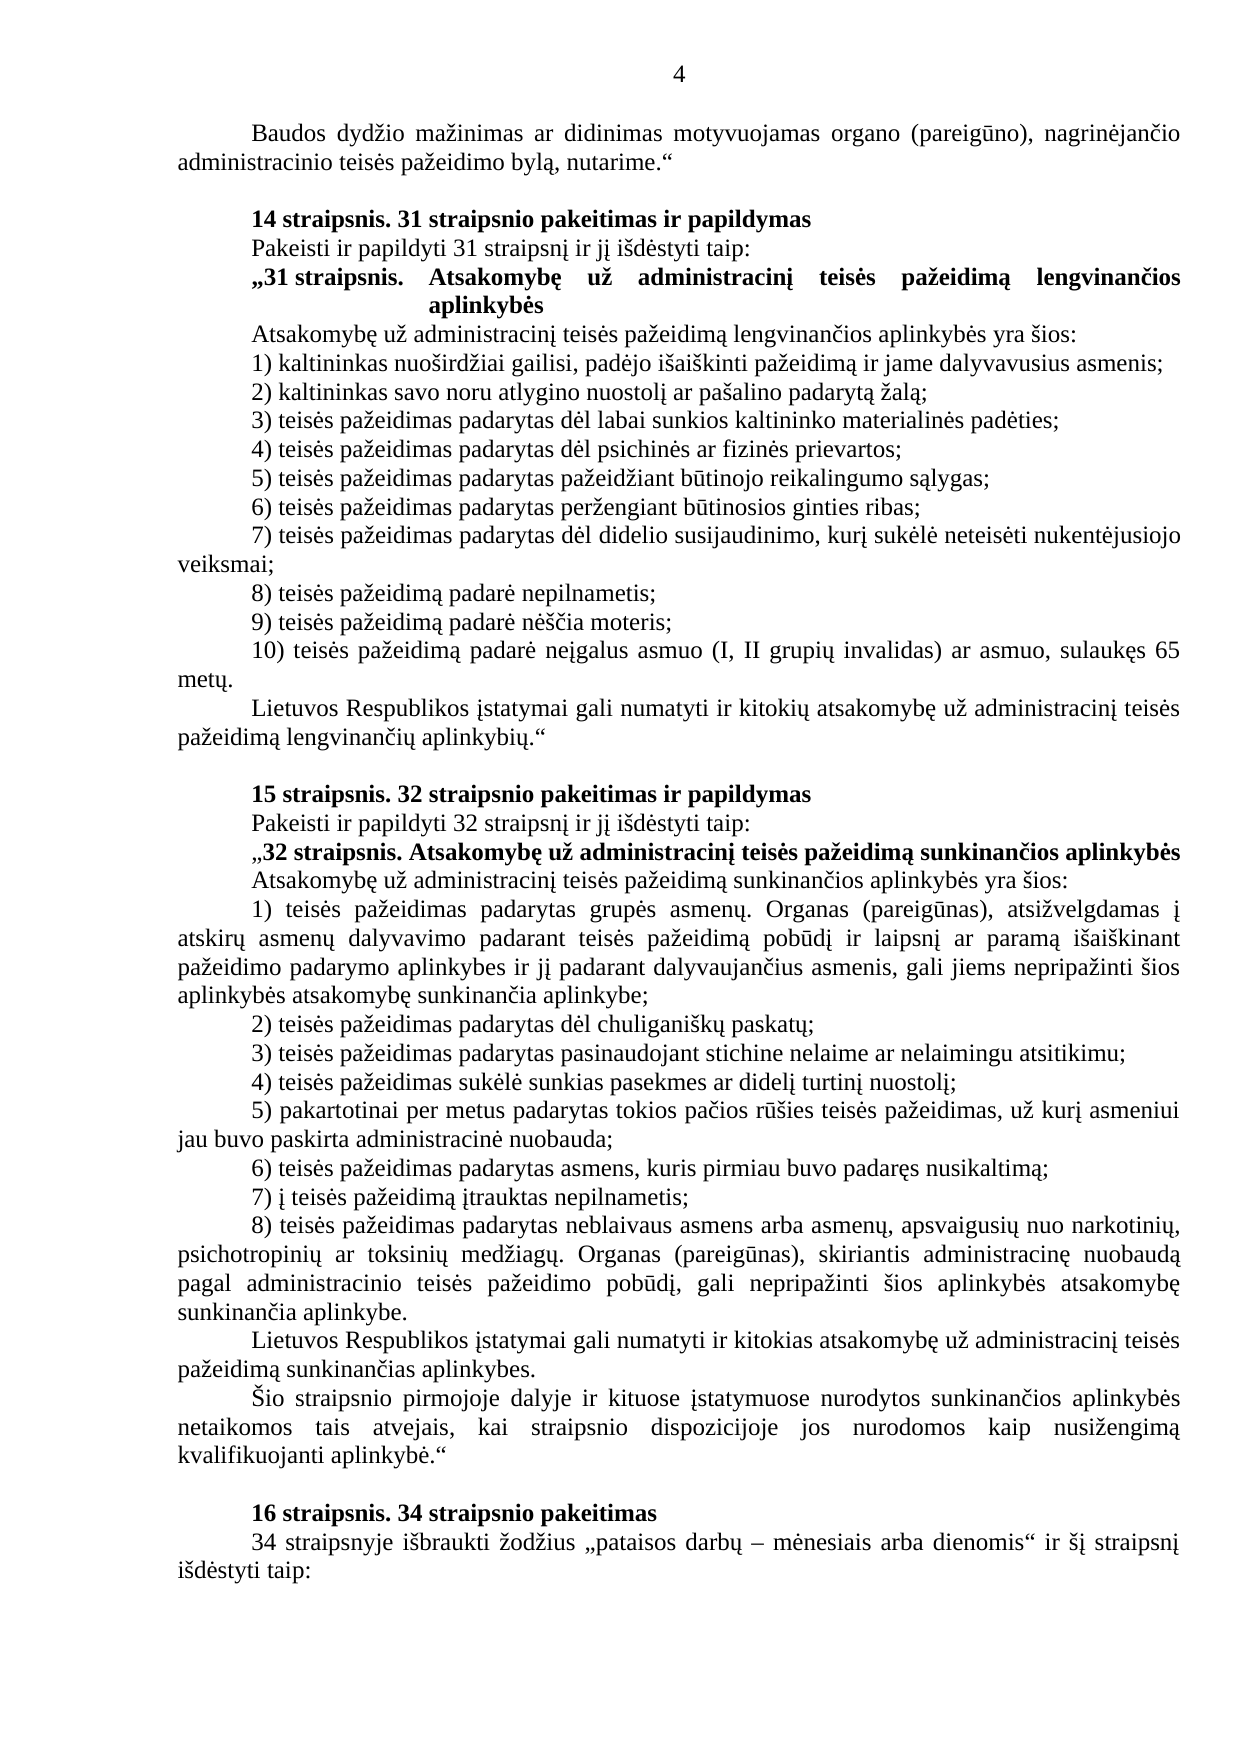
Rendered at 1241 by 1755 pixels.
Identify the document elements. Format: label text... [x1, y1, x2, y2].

text Lietuvos Respublikos įstatymai gali numatyti ir kitokias atsakomybę už administracinį teisės pažeidimą sunkinančias aplinkybes. [177, 1326, 1181, 1383]
text „31 straipsnis. Atsakomybę už administracinį teisės pažeidimą lengvinančios aplinkybės [251, 262, 1181, 319]
text 34 straipsnyje išbraukti žodžius „pataisos darbų – mėnesiais arba dienomis“ ir šį straipsnį išdėstyti taip: [177, 1527, 1181, 1584]
text 10) teisės pažeidimą padarė neįgalus asmuo (I, II grupių invalidas) ar asmuo, sulaukęs 65 metų. [177, 636, 1181, 693]
text 9) teisės pažeidimą padarė nėščia moteris; [177, 607, 1181, 636]
text Pakeisti ir papildyti 32 straipsnį ir jį išdėstyti taip: [177, 808, 1181, 837]
text 16 straipsnis. 34 straipsnio pakeitimas [177, 1498, 1181, 1527]
text 15 straipsnis. 32 straipsnio pakeitimas ir papildymas [177, 779, 1181, 808]
text 8) teisės pažeidimą padarė nepilnametis; [177, 578, 1181, 607]
text Atsakomybę už administracinį teisės pažeidimą sunkinančios aplinkybės yra šios: [177, 866, 1181, 894]
text 6) teisės pažeidimas padarytas peržengiant būtinosios ginties ribas; [177, 492, 1181, 521]
text Pakeisti ir papildyti 31 straipsnį ir jį išdėstyti taip: [177, 233, 1181, 262]
text 1) kaltininkas nuoširdžiai gailisi, padėjo išaiškinti pažeidimą ir jame dalyvavusius asmenis; [177, 348, 1181, 377]
text 8) teisės pažeidimas padarytas neblaivaus asmens arba asmenų, apsvaigusių nuo narkotinių, psichotropinių ar toksinių medžiagų. Organas (pareigūnas), skiriantis administracinę nuobaudą pagal administracinio teisės pažeidimo pobūdį, gali nepripažinti šios aplinkybės atsakomybę sunkinančia aplinkybe. [177, 1211, 1181, 1326]
text „32 straipsnis. Atsakomybę už administracinį teisės pažeidimą sunkinančios aplinkybės [177, 837, 1181, 866]
text 5) teisės pažeidimas padarytas pažeidžiant būtinojo reikalingumo sąlygas; [177, 463, 1181, 492]
text 7) į teisės pažeidimą įtrauktas nepilnametis; [177, 1182, 1181, 1211]
text 1) teisės pažeidimas padarytas grupės asmenų. Organas (pareigūnas), atsižvelgdamas į atskirų asmenų dalyvavimo padarant teisės pažeidimą pobūdį ir laipsnį ar paramą išaiškinant pažeidimo padarymo aplinkybes ir jį padarant dalyvaujančius asmenis, gali jiems nepripažinti šios aplinkybės atsakomybę sunkinančia aplinkybe; [177, 894, 1181, 1009]
text Šio straipsnio pirmojoje dalyje ir kituose įstatymuose nurodytos sunkinančios aplinkybės netaikomos tais atvejais, kai straipsnio dispozicijoje jos nurodomos kaip nusižengimą kvalifikuojanti aplinkybė.“ [177, 1383, 1181, 1469]
text 3) teisės pažeidimas padarytas pasinaudojant stichine nelaime ar nelaimingu atsitikimu; [177, 1038, 1181, 1067]
text 14 straipsnis. 31 straipsnio pakeitimas ir papildymas [177, 204, 1181, 233]
text 5) pakartotinai per metus padarytas tokios pačios rūšies teisės pažeidimas, už kurį asmeniui jau buvo paskirta administracinė nuobauda; [177, 1096, 1181, 1153]
text Baudos dydžio mažinimas ar didinimas motyvuojamas organo (pareigūno), nagrinėjančio administracinio teisės pažeidimo bylą, nutarime.“ [177, 118, 1181, 176]
text 2) kaltininkas savo noru atlygino nuostolį ar pašalino padarytą žalą; [177, 377, 1181, 406]
text 3) teisės pažeidimas padarytas dėl labai sunkios kaltininko materialinės padėties; [177, 406, 1181, 434]
text Lietuvos Respublikos įstatymai gali numatyti ir kitokių atsakomybę už administracinį teisės pažeidimą lengvinančių aplinkybių.“ [177, 693, 1181, 751]
text 7) teisės pažeidimas padarytas dėl didelio susijaudinimo, kurį sukėlė neteisėti nukentėjusiojo veiksmai; [177, 521, 1181, 578]
text Atsakomybę už administracinį teisės pažeidimą lengvinančios aplinkybės yra šios: [177, 319, 1181, 348]
text 2) teisės pažeidimas padarytas dėl chuliganiškų paskatų; [177, 1009, 1181, 1038]
text 4) teisės pažeidimas sukėlė sunkias pasekmes ar didelį turtinį nuostolį; [177, 1067, 1181, 1096]
text 6) teisės pažeidimas padarytas asmens, kuris pirmiau buvo padaręs nusikaltimą; [177, 1153, 1181, 1182]
text 4) teisės pažeidimas padarytas dėl psichinės ar fizinės prievartos; [177, 434, 1181, 463]
